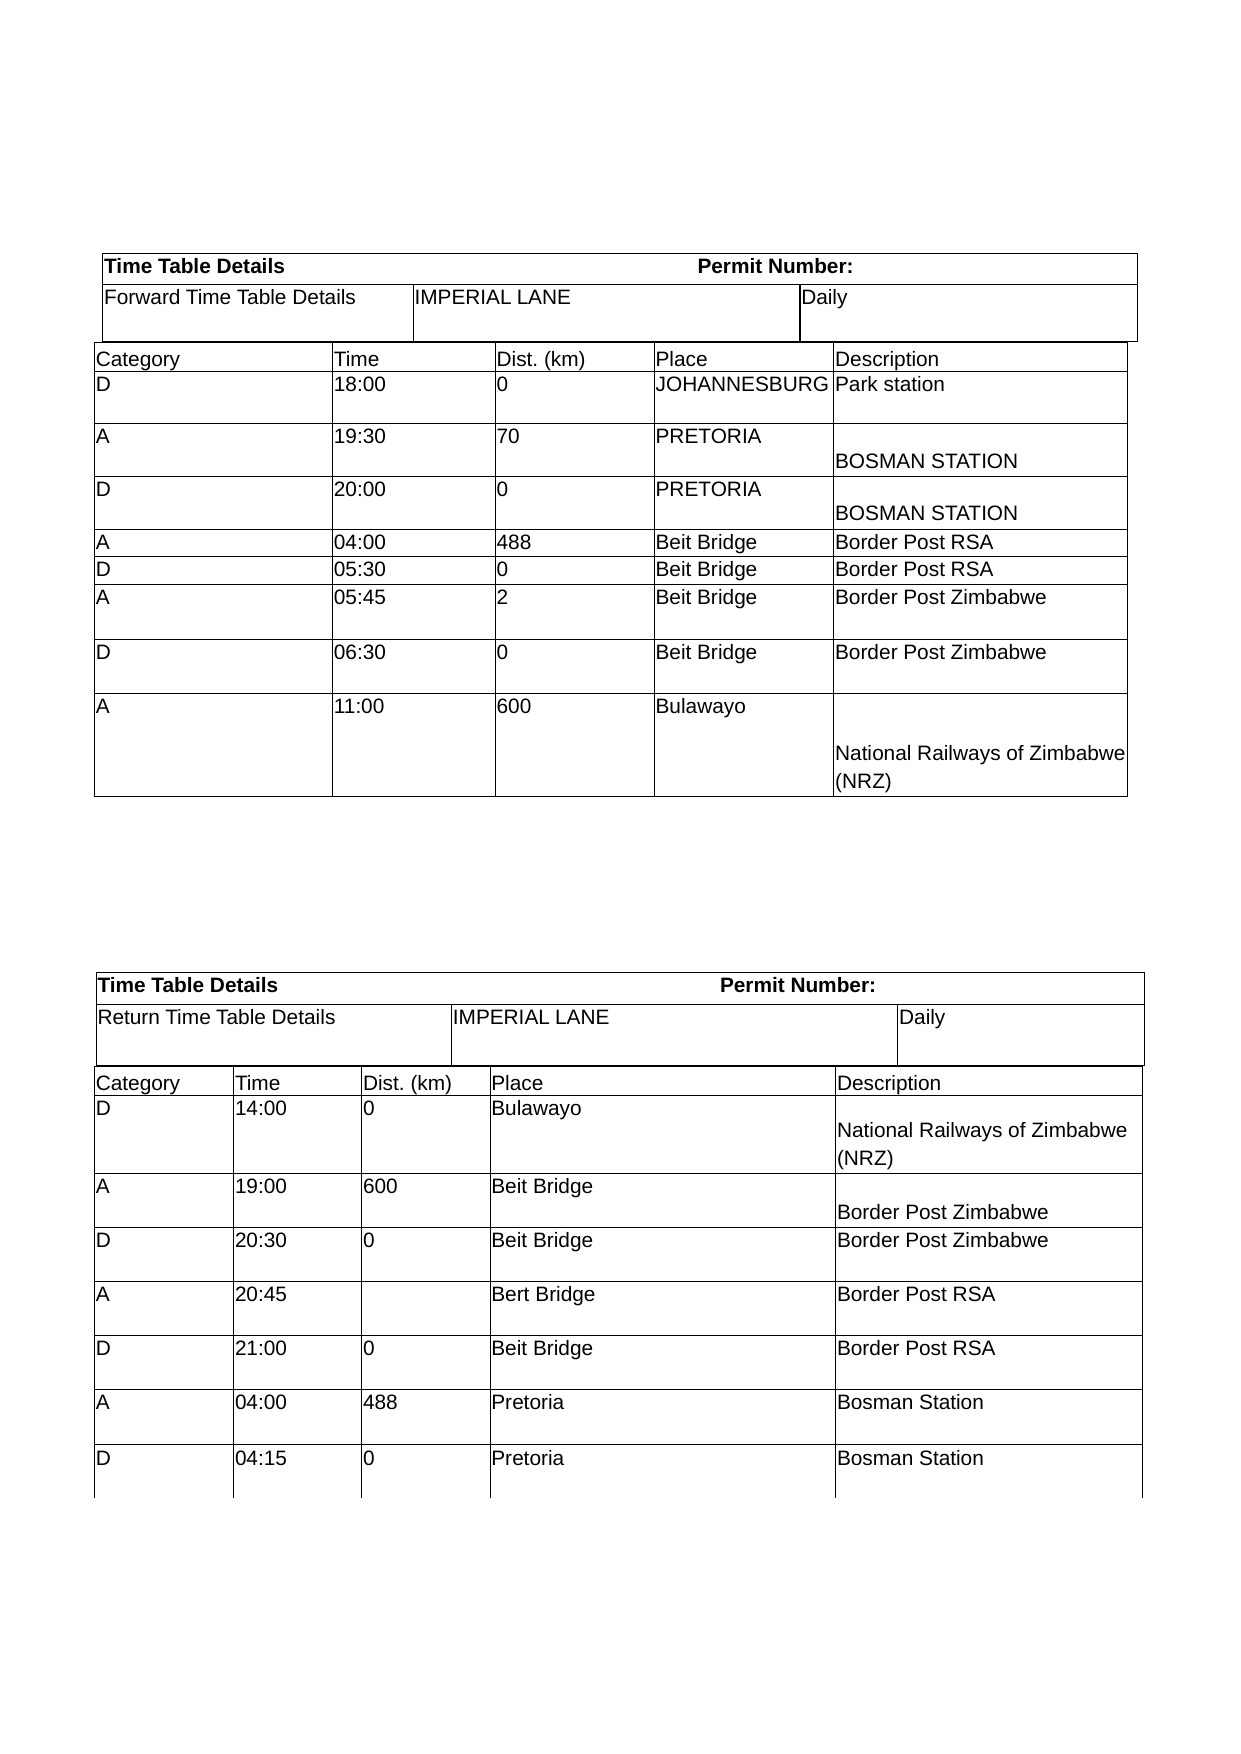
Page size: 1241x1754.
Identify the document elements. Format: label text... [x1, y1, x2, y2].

table_cell Beit Bridge [491, 1336, 835, 1389]
table_cell 04:00 [234, 1390, 361, 1444]
table_cell Beit Bridge [655, 640, 833, 692]
table_cell 20:00 [333, 477, 495, 529]
table_cell 06:30 [333, 640, 495, 692]
table_cell A [95, 530, 332, 556]
table_header Permit Number: [452, 973, 1144, 1004]
table_cell Bulawayo [491, 1096, 835, 1172]
table_cell 600 [496, 694, 654, 796]
table_cell 0 [496, 640, 654, 692]
table_cell 0 [496, 557, 654, 584]
table_header Time [333, 343, 495, 371]
table_cell 0 [362, 1336, 490, 1389]
table_header Place [491, 1067, 835, 1095]
table_header Time [234, 1067, 361, 1095]
table_cell Bosman Station [836, 1445, 1142, 1498]
table_cell A [95, 1282, 233, 1335]
table_cell 19:00 [234, 1174, 361, 1227]
table_cell D [95, 477, 332, 529]
table_cell BOSMAN STATION [834, 477, 1127, 529]
table_cell 0 [362, 1228, 490, 1281]
table_cell 0 [362, 1445, 490, 1498]
table_cell Beit Bridge [655, 530, 833, 556]
table_cell Border Post Zimbabwe [834, 585, 1127, 638]
table_cell Park station [834, 372, 1127, 423]
table_cell A [95, 1174, 233, 1227]
table_cell 0 [496, 372, 654, 423]
table_cell 0 [496, 477, 654, 529]
table_cell D [95, 640, 332, 692]
table_cell 04:00 [333, 530, 495, 556]
table_cell Pretoria [491, 1390, 835, 1444]
table_cell Forward Time Table Details [103, 285, 413, 341]
table_cell Border Post RSA [836, 1336, 1142, 1389]
table_cell D [95, 1336, 233, 1389]
table_header Dist. (km) [496, 343, 654, 371]
table_cell Border Post RSA [834, 557, 1127, 584]
table_cell Beit Bridge [655, 585, 833, 638]
table_cell 20:30 [234, 1228, 361, 1281]
table_cell A [95, 585, 332, 638]
table_cell Pretoria [491, 1445, 835, 1498]
table_cell Beit Bridge [655, 557, 833, 584]
table_cell National Railways of Zimbabwe (NRZ) [836, 1096, 1142, 1172]
table_cell Beit Bridge [491, 1228, 835, 1281]
table_cell D [95, 372, 332, 423]
table_cell [362, 1282, 490, 1335]
table_cell D [95, 557, 332, 584]
table_cell 0 [362, 1096, 490, 1172]
table_cell 488 [362, 1390, 490, 1444]
table_cell 19:30 [333, 424, 495, 476]
table_cell 70 [496, 424, 654, 476]
table_cell 20:45 [234, 1282, 361, 1335]
table_cell Daily [801, 285, 1137, 341]
table_cell 488 [496, 530, 654, 556]
table_cell Bert Bridge [491, 1282, 835, 1335]
table_header Time Table Details [103, 254, 413, 284]
table_cell Return Time Table Details [97, 1005, 451, 1064]
table_cell 2 [496, 585, 654, 638]
table_cell 18:00 [333, 372, 495, 423]
table_header Dist. (km) [362, 1067, 490, 1095]
table_cell 05:45 [333, 585, 495, 638]
table_cell 600 [362, 1174, 490, 1227]
table_cell 11:00 [333, 694, 495, 796]
table_cell 14:00 [234, 1096, 361, 1172]
table_cell Border Post RSA [834, 530, 1127, 556]
table_cell PRETORIA [655, 424, 833, 476]
table_cell D [95, 1096, 233, 1172]
table_cell Bulawayo [655, 694, 833, 796]
table_cell BOSMAN STATION [834, 424, 1127, 476]
table_cell JOHANNESBURG [655, 372, 833, 423]
table_cell 21:00 [234, 1336, 361, 1389]
table_cell 04:15 [234, 1445, 361, 1498]
table_header Permit Number: [413, 254, 1137, 284]
table_cell D [95, 1228, 233, 1281]
table_cell A [95, 694, 332, 796]
table_cell Border Post RSA [836, 1282, 1142, 1335]
table_header Category [95, 1067, 233, 1095]
table_header Description [836, 1067, 1142, 1095]
table_header Description [834, 343, 1127, 371]
table_cell A [95, 424, 332, 476]
table_cell A [95, 1390, 233, 1444]
table_cell 05:30 [333, 557, 495, 584]
table_header Category [95, 343, 332, 371]
table_cell IMPERIAL LANE [452, 1005, 897, 1064]
table_cell Border Post Zimbabwe [836, 1174, 1142, 1227]
table_cell Border Post Zimbabwe [836, 1228, 1142, 1281]
table_cell IMPERIAL LANE [414, 285, 799, 341]
table_cell Beit Bridge [491, 1174, 835, 1227]
table_cell Bosman Station [836, 1390, 1142, 1444]
table_cell D [95, 1445, 233, 1498]
table_cell National Railways of Zimbabwe (NRZ) [834, 694, 1127, 796]
table_header Place [655, 343, 833, 371]
table_header Time Table Details [97, 973, 452, 1004]
table_cell Border Post Zimbabwe [834, 640, 1127, 692]
table_cell Daily [898, 1005, 1144, 1064]
table_cell PRETORIA [655, 477, 833, 529]
